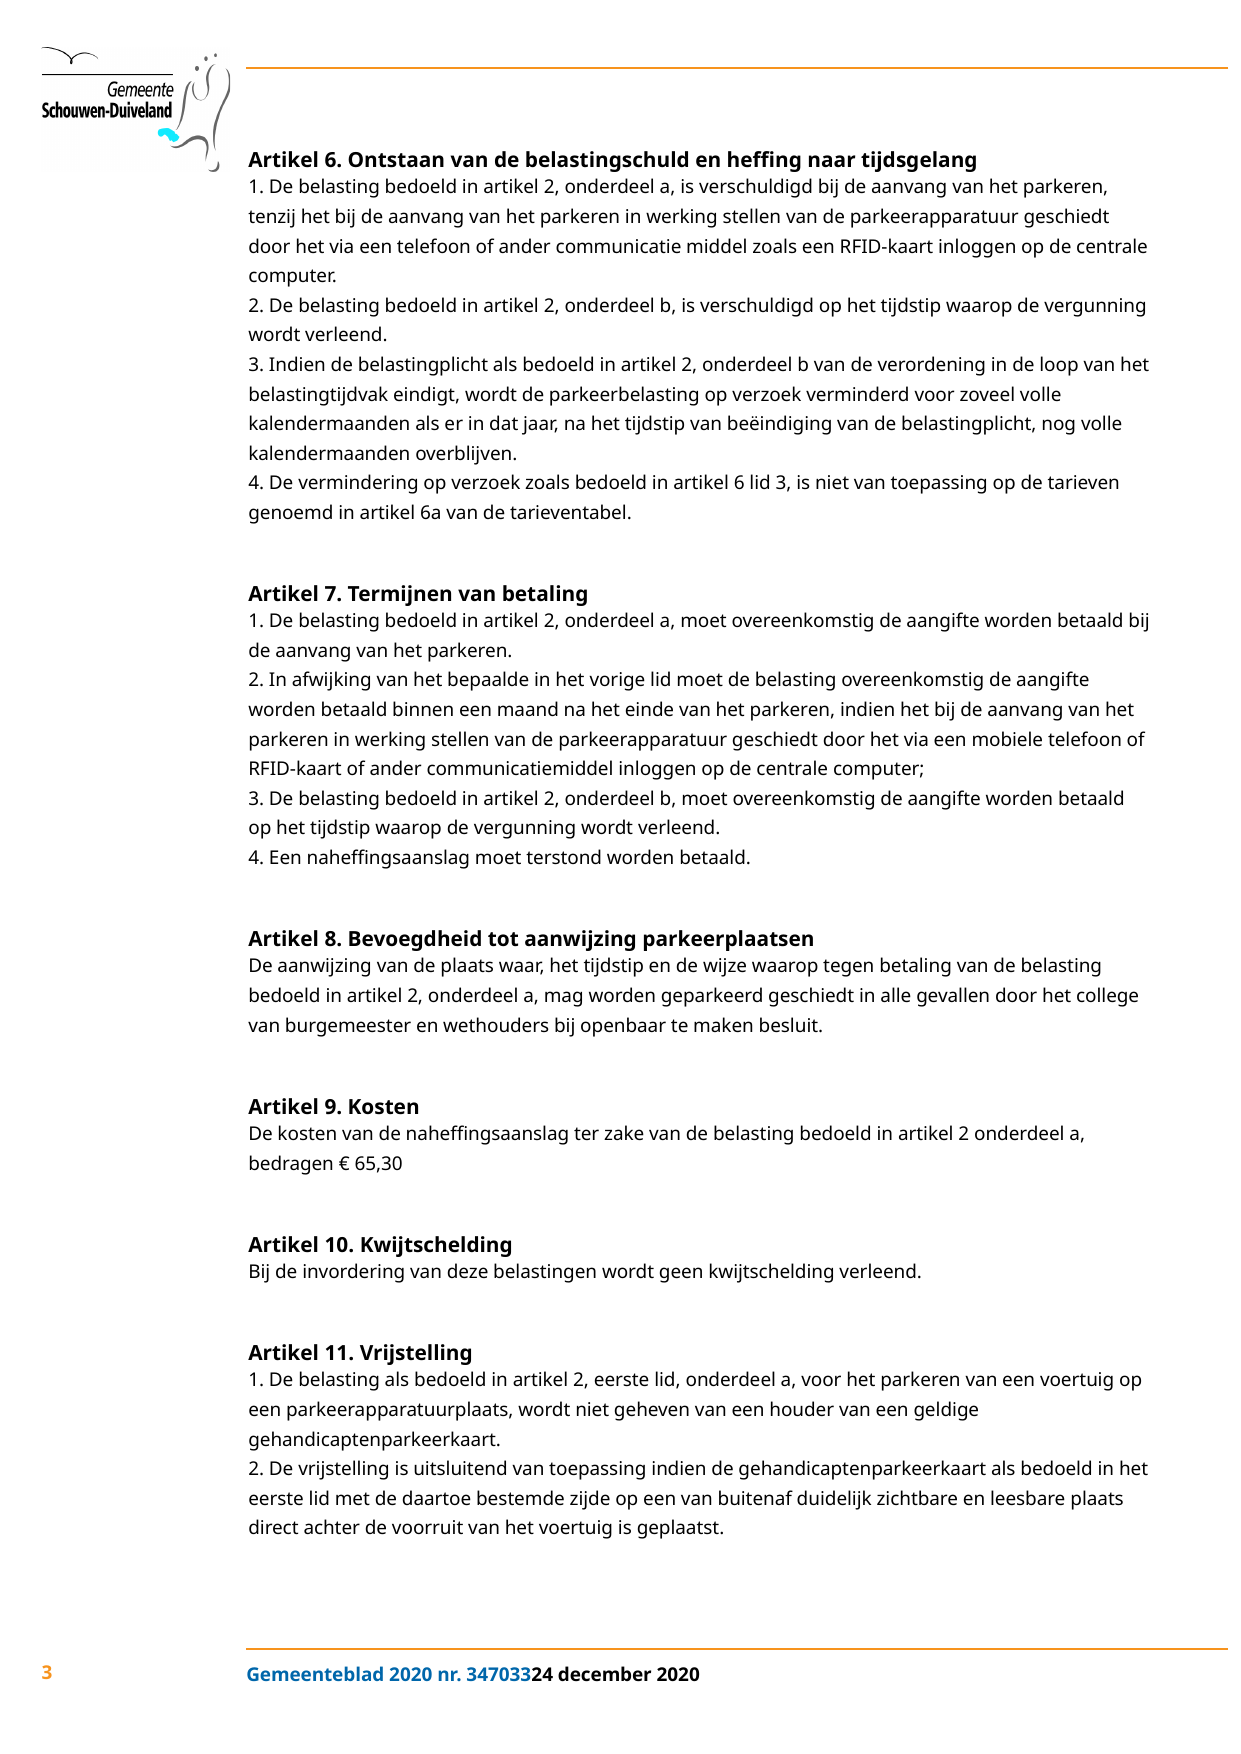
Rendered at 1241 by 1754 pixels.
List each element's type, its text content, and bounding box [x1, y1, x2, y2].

text 4. De vermindering op verzoek zoals bedoeld in artikel 6 lid 3, is niet van toepassing op de tarieven genoemd in artikel 6a van de tarieventabel. [248, 469, 1152, 525]
text Bij de invordering van deze belastingen wordt geen kwijtschelding verleend. [248, 1258, 1152, 1284]
text De kosten van de naheffingsaanslag ter zake van de belasting bedoeld in artikel 2 onderdeel a, bedragen € 65,30 [248, 1120, 1152, 1176]
text Artikel 11. Vrijstelling [248, 1338, 1152, 1367]
text 4. Een naheffingsaanslag moet terstond worden betaald. [248, 844, 1152, 870]
picture [41, 47, 231, 172]
text 2. De vrijstelling is uitsluitend van toepassing indien de gehandicaptenparkeerkaart als bedoeld in het eerste lid met de daartoe bestemde zijde op een van buitenaf duidelijk zichtbare en leesbare plaats direct achter de voorruit van het voertuig is geplaatst. [248, 1455, 1152, 1540]
text 1. De belasting bedoeld in artikel 2, onderdeel a, moet overeenkomstig de aangifte worden betaald bij de aanvang van het parkeren. [248, 607, 1152, 663]
text 1. De belasting bedoeld in artikel 2, onderdeel a, is verschuldigd bij de aanvang van het parkeren, tenzij het bij de aanvang van het parkeren in werking stellen van de parkeerapparatuur geschiedt door het via een telefoon of ander communicatie middel zoals een RFID-kaart inloggen op de centrale computer. [248, 174, 1152, 288]
text 3. De belasting bedoeld in artikel 2, onderdeel b, moet overeenkomstig de aangifte worden betaald op het tijdstip waarop de vergunning wordt verleend. [248, 785, 1152, 840]
text 2. De belasting bedoeld in artikel 2, onderdeel b, is verschuldigd op het tijdstip waarop de vergunning wordt verleend. [248, 292, 1152, 347]
text Artikel 9. Kosten [248, 1092, 1152, 1120]
text Artikel 10. Kwijtschelding [248, 1230, 1152, 1258]
text 3. Indien de belastingplicht als bedoeld in artikel 2, onderdeel b van de verordening in de loop van het belastingtijdvak eindigt, wordt de parkeerbelasting op verzoek verminderd voor zoveel volle kalendermaanden als er in dat jaar, na het tijdstip van beëindiging van de belastingplicht, nog volle kalendermaanden overblijven. [248, 351, 1152, 466]
text Artikel 7. Termijnen van betaling [248, 579, 1152, 607]
text De aanwijzing van de plaats waar, het tijdstip en de wijze waarop tegen betaling van de belasting bedoeld in artikel 2, onderdeel a, mag worden geparkeerd geschiedt in alle gevallen door het college van burgemeester en wethouders bij openbaar te maken besluit. [248, 953, 1152, 1037]
text 1. De belasting als bedoeld in artikel 2, eerste lid, onderdeel a, voor het parkeren van een voertuig op een parkeerapparatuurplaats, wordt niet geheven van een houder van een geldige gehandicaptenparkeerkaart. [248, 1367, 1152, 1452]
text 2. In afwijking van het bepaalde in het vorige lid moet de belasting overeenkomstig de aangifte worden betaald binnen een maand na het einde van het parkeren, indien het bij de aanvang van het parkeren in werking stellen van de parkeerapparatuur geschiedt door het via een mobiele telefoon of RFID-kaart of ander communicatiemiddel inloggen op de centrale computer; [248, 667, 1152, 781]
text Artikel 8. Bevoegdheid tot aanwijzing parkeerplaatsen [248, 924, 1152, 953]
text Artikel 6. Ontstaan van de belastingschuld en heffing naar tijdsgelang [248, 145, 1152, 174]
